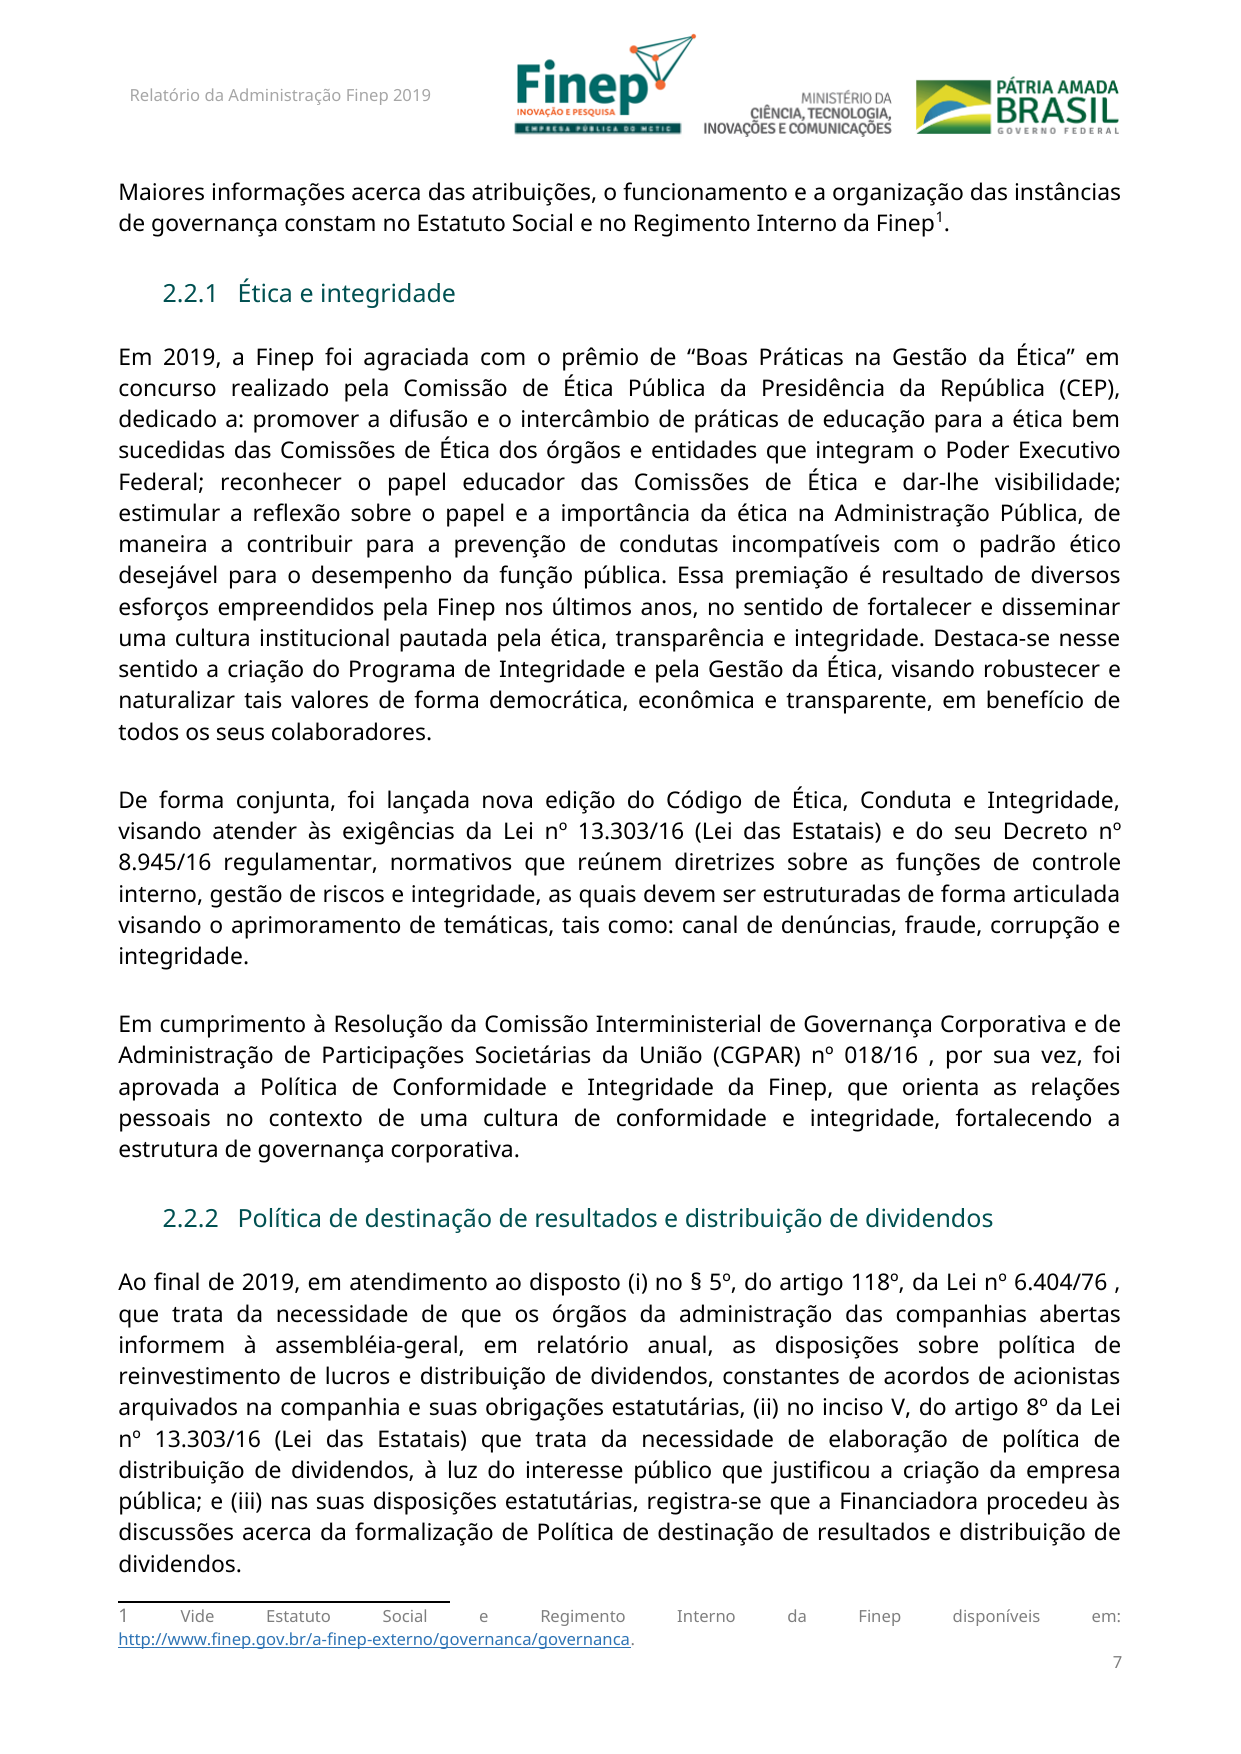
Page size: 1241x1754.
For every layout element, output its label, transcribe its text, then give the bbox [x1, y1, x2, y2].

text Ao final de 2019, em atendimento ao disposto (i) no § 5º, do artigo 118º, da Lei nº 6.404/76 , que trata da necessidade de que os órgãos da administração das companhias abertas informem à assembléia-geral, em relatório anual, as disposições sobre política de reinvestimento de lucros e distribuição de dividendos, constantes de acordos de acionistas arquivados na companhia e suas obrigações estatutárias, (ii) no inciso V, do artigo 8º da Lei nº 13.303/16 (Lei das Estatais) que trata da necessidade de elaboração de política de distribuição de dividendos, à luz do interesse público que justificou a criação da empresa pública; e (iii) nas suas disposições estatutárias, registra-se que a Financiadora procedeu às discussões acerca da formalização de Política de destinação de resultados e distribuição de dividendos. [118, 1266, 1122, 1579]
picture [509, 16, 1122, 155]
text Vide Estatuto Social e Regimento Interno da Finep disponíveis em: http://www.finep.gov.br/a-finep-externo/governanca/governanca. [118, 1602, 1122, 1651]
subtitle 2.2.1 Ética e integridade [162, 275, 1122, 309]
text Maiores informações acerca das atribuições, o funcionamento e a organização das instâncias de governança constam no Estatuto Social e no Regimento Interno da Finep. [118, 175, 1122, 238]
text De forma conjunta, foi lançada nova edição do Código de Ética, Conduta e Integridade, visando atender às exigências da Lei nº 13.303/16 (Lei das Estatais) e do seu Decreto nº 8.945/16 regulamentar, normativos que reúnem diretrizes sobre as funções de controle interno, gestão de riscos e integridade, as quais devem ser estruturadas de forma articulada visando o aprimoramento de temáticas, tais como: canal de denúncias, fraude, corrupção e integridade. [118, 784, 1122, 971]
subtitle 2.2.2 Política de destinação de resultados e distribuição de dividendos [162, 1201, 1122, 1235]
text Em 2019, a Finep foi agraciada com o prêmio de “Boas Práticas na Gestão da Ética” em concurso realizado pela Comissão de Ética Pública da Presidência da República (CEP), dedicado a: promover a difusão e o intercâmbio de práticas de educação para a ética bem sucedidas das Comissões de Ética dos órgãos e entidades que integram o Poder Executivo Federal; reconhecer o papel educador das Comissões de Ética e dar-lhe visibilidade; estimular a reflexão sobre o papel e a importância da ética na Administração Pública, de maneira a contribuir para a prevenção de condutas incompatíveis com o padrão ético desejável para o desempenho da função pública. Essa premiação é resultado de diversos esforços empreendidos pela Finep nos últimos anos, no sentido de fortalecer e disseminar uma cultura institucional pautada pela ética, transparência e integridade. Destaca-se nesse sentido a criação do Programa de Integridade e pela Gestão da Ética, visando robustecer e naturalizar tais valores de forma democrática, econômica e transparente, em benefício de todos os seus colaboradores. [118, 341, 1122, 747]
text Em cumprimento à Resolução da Comissão Interministerial de Governança Corporativa e de Administração de Participações Societárias da União (CGPAR) nº 018/16 , por sua vez, foi aprovada a Política de Conformidade e Integridade da Finep, que orienta as relações pessoais no contexto de uma cultura de conformidade e integridade, fortalecendo a estrutura de governança corporativa. [118, 1008, 1122, 1164]
